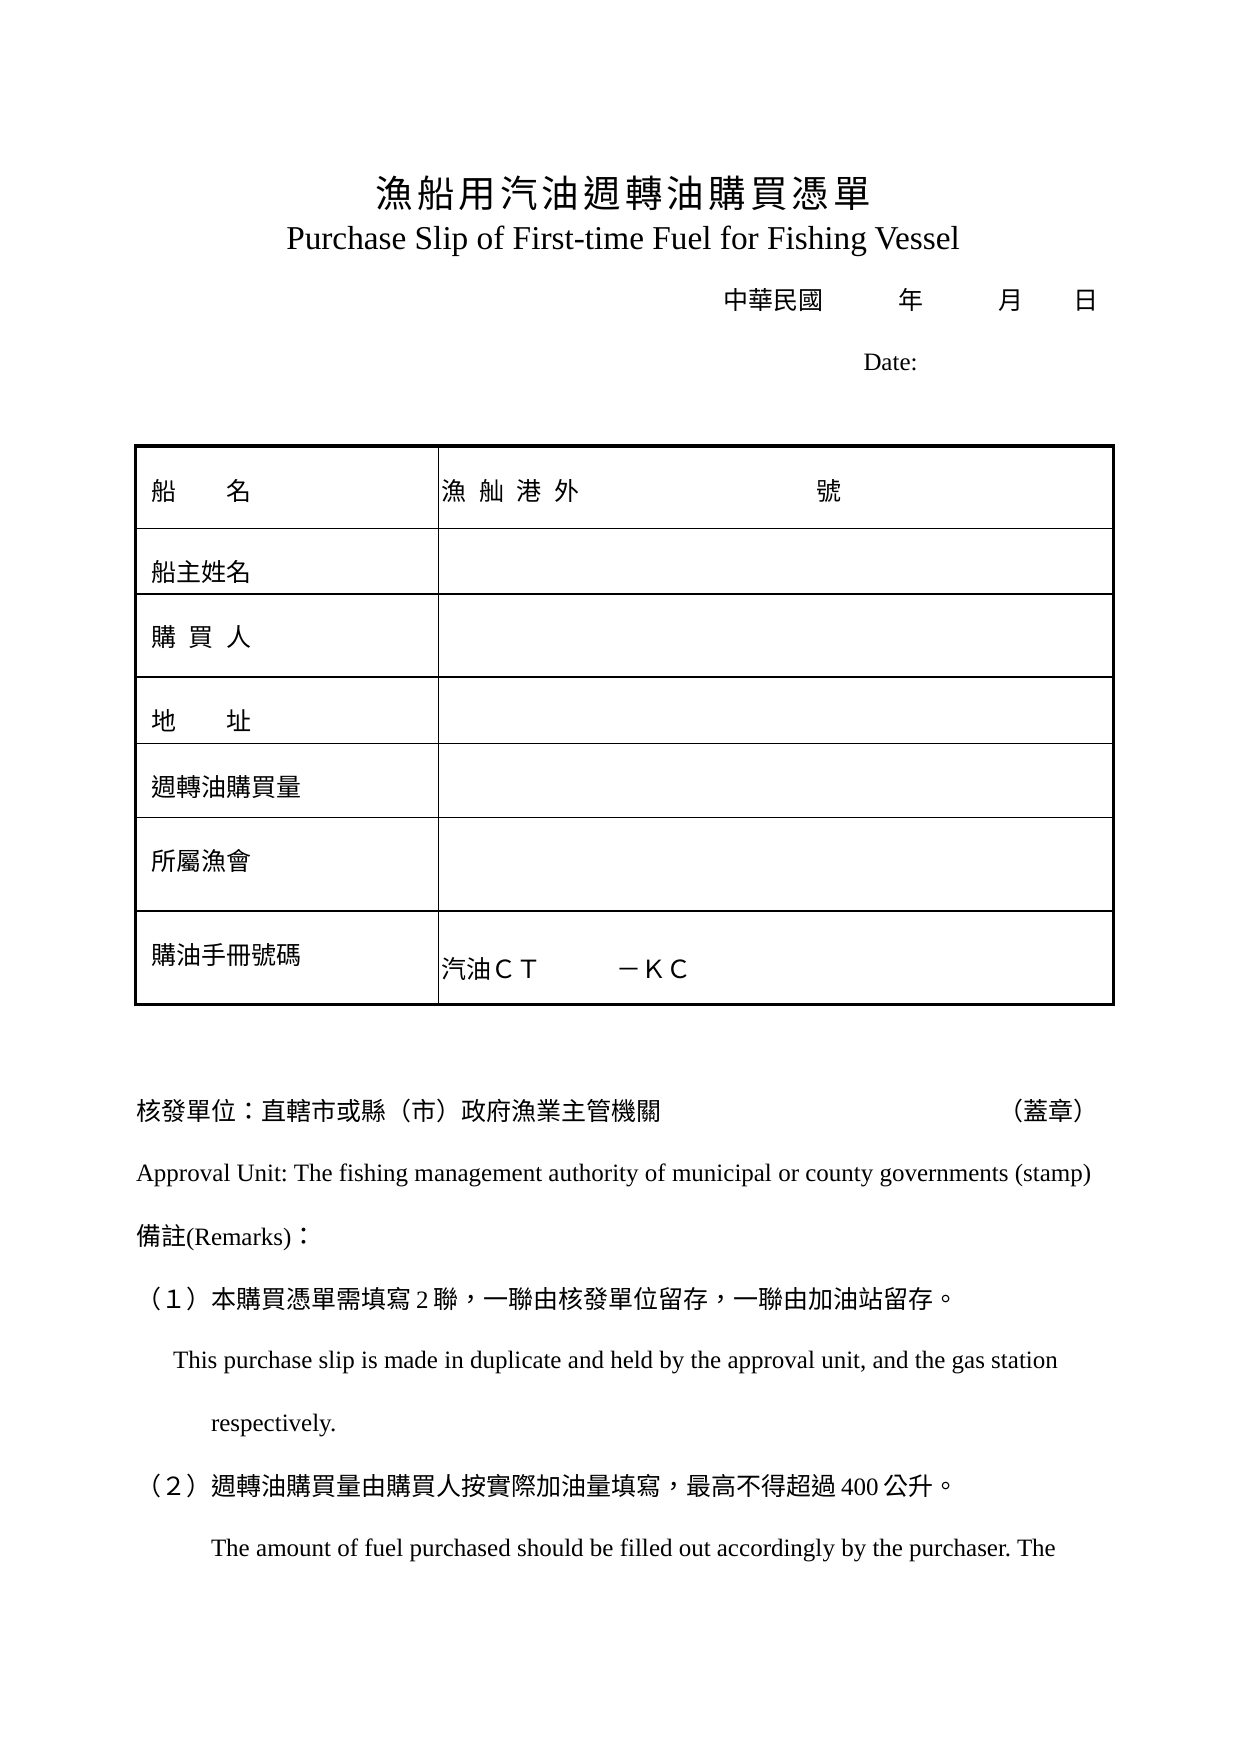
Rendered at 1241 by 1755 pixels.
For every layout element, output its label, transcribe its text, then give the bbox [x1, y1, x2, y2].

table_cell 汽油ＣＴ －ＫＣ [439, 912, 1112, 1003]
text Date: [136, 319, 1049, 382]
table_cell [439, 678, 1112, 742]
text 漁船用汽油週轉油購買憑單 [136, 164, 1110, 218]
text （１）本購買憑單需填寫2聯，一聯由核發單位留存，一聯由加油站留存。 [136, 1256, 1110, 1318]
table_cell 購油手冊號碼 Fuel Purchase Handbook No. [137, 912, 438, 1003]
text The amount of fuel purchased should be filled out accordingly by the purchaser. The [211, 1506, 1110, 1568]
text Purchase Slip of First-time Fuel for Fishing Vessel [136, 218, 1110, 257]
table_cell [439, 595, 1112, 676]
table_cell 購 買 人 Name of Purchaser [137, 595, 438, 676]
text Approval Unit: The fishing management authority of municipal or county governments (stamp) [136, 1131, 1110, 1193]
table_header 漁 舢 港 外 號 高 市 漁 筏 號 [439, 448, 1112, 528]
table_cell [439, 818, 1112, 910]
text 核發單位：直轄市或縣（市）政府漁業主管機關 （蓋章） [136, 1068, 1110, 1131]
table_cell 週轉油購買量 Volume Purchased [137, 744, 438, 817]
text 備註(Remarks)： [136, 1193, 1110, 1256]
table_cell 船主姓名 Name of Owner [137, 529, 438, 593]
text （２）週轉油購買量由購買人按實際加油量填寫，最高不得超過400公升。 [136, 1443, 1110, 1506]
table_header 船 名 Name of Vessel [137, 448, 438, 528]
table_cell [439, 529, 1112, 593]
table_cell 所屬漁會 Registered Fishermen’s Association [137, 818, 438, 910]
text 中華民國 年 月 日 [136, 257, 1099, 319]
table_cell [439, 744, 1112, 817]
table_cell 地 址 Address [137, 678, 438, 742]
text This purchase slip is made in duplicate and held by the approval unit, and the gas station respectively. [136, 1318, 1110, 1443]
